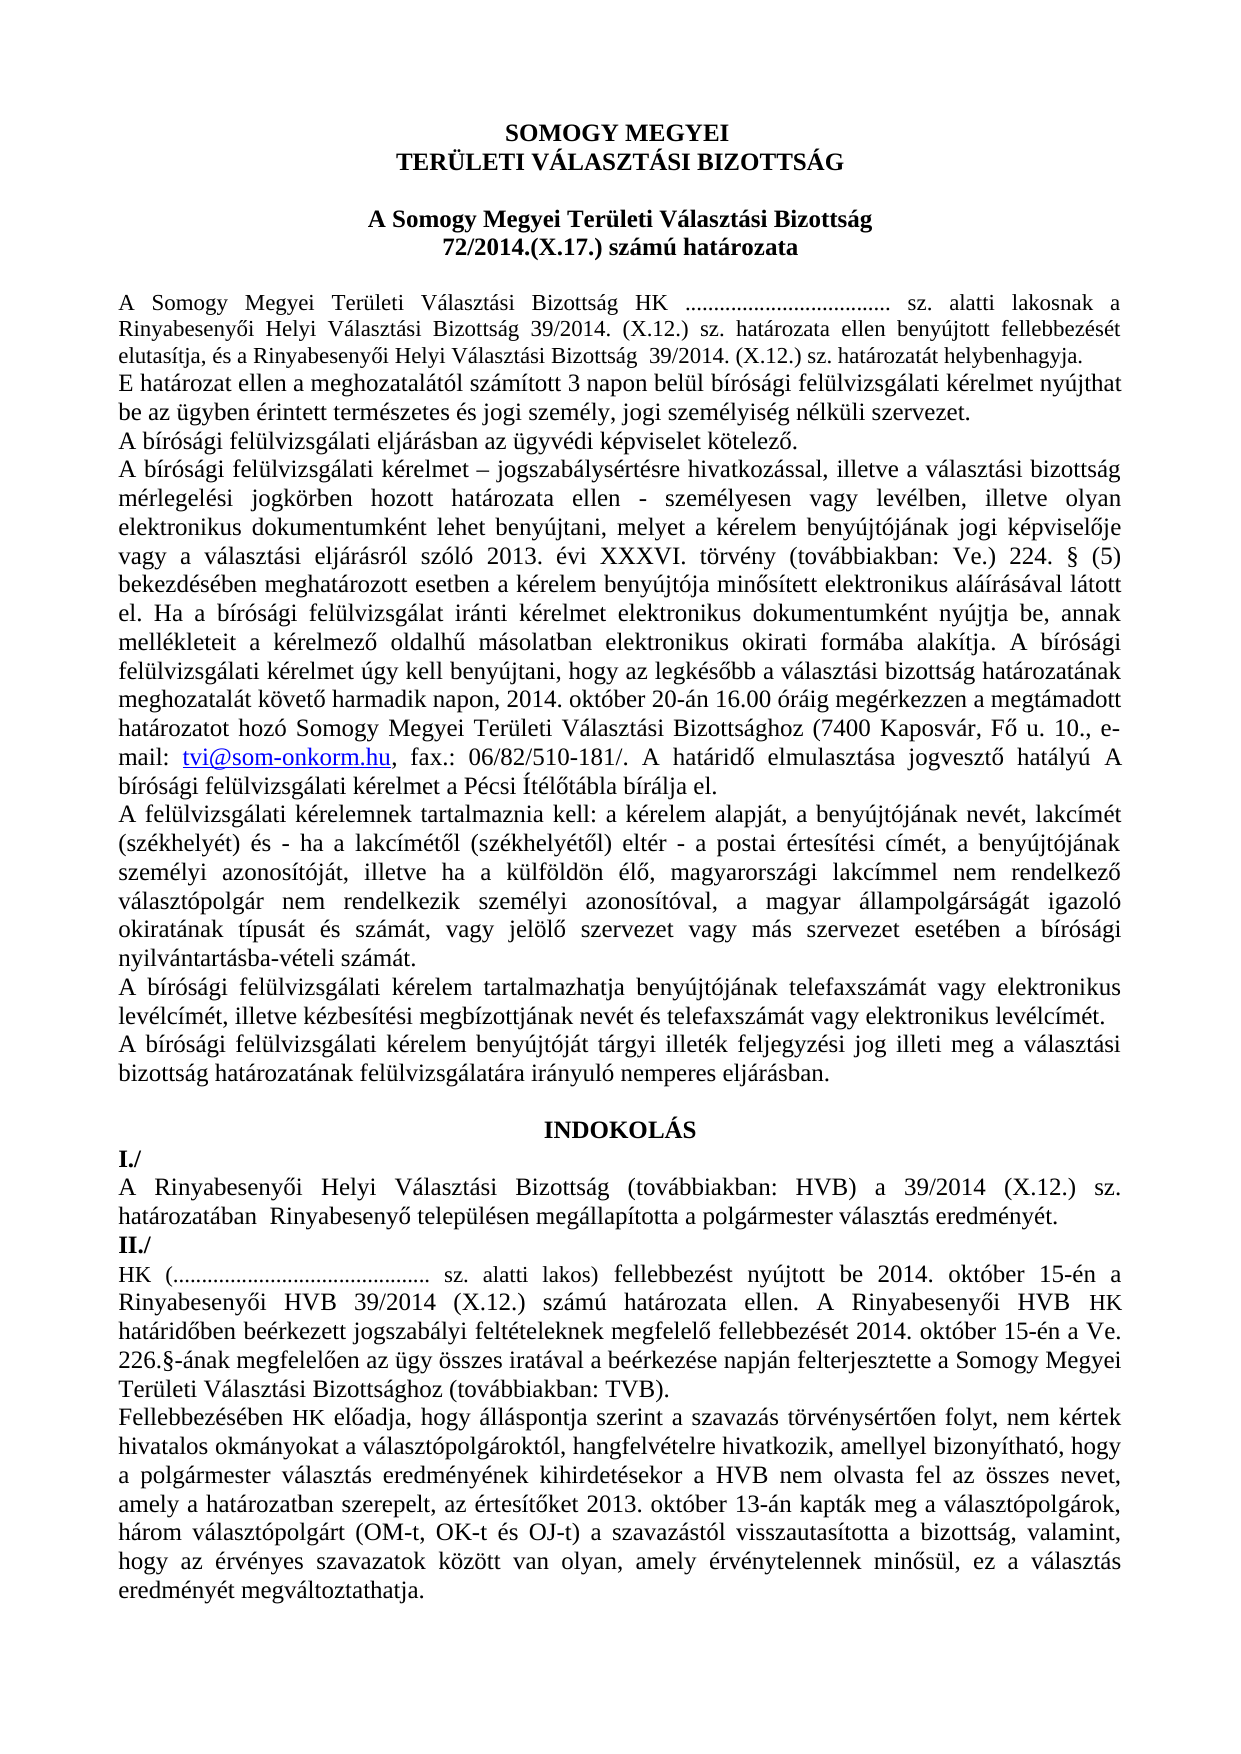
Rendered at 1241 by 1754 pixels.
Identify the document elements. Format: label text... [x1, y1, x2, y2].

text A Rinyabesenyői Helyi Választási Bizottság (továbbiakban: HVB) a 39/2014 (X.12.) sz. határozatában Rinyabesenyő településen megállapította a polgármester választás eredményét. [118, 1172, 1122, 1230]
text A felülvizsgálati kérelemnek tartalmaznia kell: a kérelem alapját, a benyújtójának nevét, lakcímét (székhelyét) és - ha a lakcímétől (székhelyétől) eltér - a postai értesítési címét, a benyújtójának személyi azonosítóját, illetve ha a külföldön élő, magyarországi lakcímmel nem rendelkező választópolgár nem rendelkezik személyi azonosítóval, a magyar állampolgárságát igazoló okiratának típusát és számát, vagy jelölő szervezet vagy más szervezet esetében a bírósági nyilvántartásba-vételi számát. [118, 799, 1122, 972]
text II./ [118, 1230, 1122, 1259]
text A bírósági felülvizsgálati kérelem tartalmazhatja benyújtójának telefaxszámát vagy elektronikus levélcímét, illetve kézbesítési megbízottjának nevét és telefaxszámát vagy elektronikus levélcímét. [118, 972, 1122, 1029]
text INDOKOLÁS [118, 1115, 1122, 1144]
text A bírósági felülvizsgálati kérelem benyújtóját tárgyi illeték feljegyzési jog illeti meg a választási bizottság határozatának felülvizsgálatára irányuló nemperes eljárásban. [118, 1029, 1122, 1087]
text 72/2014.(X.17.) számú határozata [118, 232, 1122, 261]
text Fellebbezésében HK előadja, hogy álláspontja szerint a szavazás törvénysértően folyt, nem kértek hivatalos okmányokat a választópolgároktól, hangfelvételre hivatkozik, amellyel bizonyítható, hogy a polgármester választás eredményének kihirdetésekor a HVB nem olvasta fel az összes nevet, amely a határozatban szerepelt, az értesítőket 2013. október 13-án kapták meg a választópolgárok, három választópolgárt (OM-t, OK-t és OJ-t) a szavazástól visszautasította a bizottság, valamint, hogy az érvényes szavazatok között van olyan, amely érvénytelennek minősül, ez a választás eredményét megváltoztathatja. [118, 1402, 1122, 1604]
text SOMOGY MEGYEI [118, 118, 1122, 147]
text A Somogy Megyei Területi Választási Bizottság [118, 204, 1122, 232]
text TERÜLETI VÁLASZTÁSI BIZOTTSÁG [118, 147, 1122, 176]
text A bírósági felülvizsgálati kérelmet – jogszabálysértésre hivatkozással, illetve a választási bizottság mérlegelési jogkörben hozott határozata ellen - személyesen vagy levélben, illetve olyan elektronikus dokumentumként lehet benyújtani, melyet a kérelem benyújtójának jogi képviselője vagy a választási eljárásról szóló 2013. évi XXXVI. törvény (továbbiakban: Ve.) 224. § (5) bekezdésében meghatározott esetben a kérelem benyújtója minősített elektronikus aláírásával látott el. Ha a bírósági felülvizsgálat iránti kérelmet elektronikus dokumentumként nyújtja be, annak mellékleteit a kérelmező oldalhű másolatban elektronikus okirati formába alakítja. A bírósági felülvizsgálati kérelmet úgy kell benyújtani, hogy az legkésőbb a választási bizottság határozatának meghozatalát követő harmadik napon, 2014. október 20-án 16.00 óráig megérkezzen a megtámadott határozatot hozó Somogy Megyei Területi Választási Bizottsághoz (7400 Kaposvár, Fő u. 10., e-mail: tvi@som-onkorm.hu, fax.: 06/82/510-181/. A határidő elmulasztása jogvesztő hatályú A bírósági felülvizsgálati kérelmet a Pécsi Ítélőtábla bírálja el. [118, 454, 1122, 799]
text A Somogy Megyei Területi Választási Bizottság HK .................................... sz. alatti lakosnak a Rinyabesenyői Helyi Választási Bizottság 39/2014. (X.12.) sz. határozata ellen benyújtott fellebbezését elutasítja, és a Rinyabesenyői Helyi Választási Bizottság 39/2014. (X.12.) sz. határozatát helybenhagyja. [118, 289, 1122, 368]
text A bírósági felülvizsgálati eljárásban az ügyvédi képviselet kötelező. [118, 426, 1122, 454]
text E határozat ellen a meghozatalától számított 3 napon belül bírósági felülvizsgálati kérelmet nyújthat be az ügyben érintett természetes és jogi személy, jogi személyiség nélküli szervezet. [118, 368, 1122, 426]
text I./ [118, 1144, 1122, 1172]
text HK (............................................. sz. alatti lakos) fellebbezést nyújtott be 2014. október 15-én a Rinyabesenyői HVB 39/2014 (X.12.) számú határozata ellen. A Rinyabesenyői HVB HK határidőben beérkezett jogszabályi feltételeknek megfelelő fellebbezését 2014. október 15-én a Ve. 226.§-ának megfelelően az ügy összes iratával a beérkezése napján felterjesztette a Somogy Megyei Területi Választási Bizottsághoz (továbbiakban: TVB). [118, 1259, 1122, 1402]
